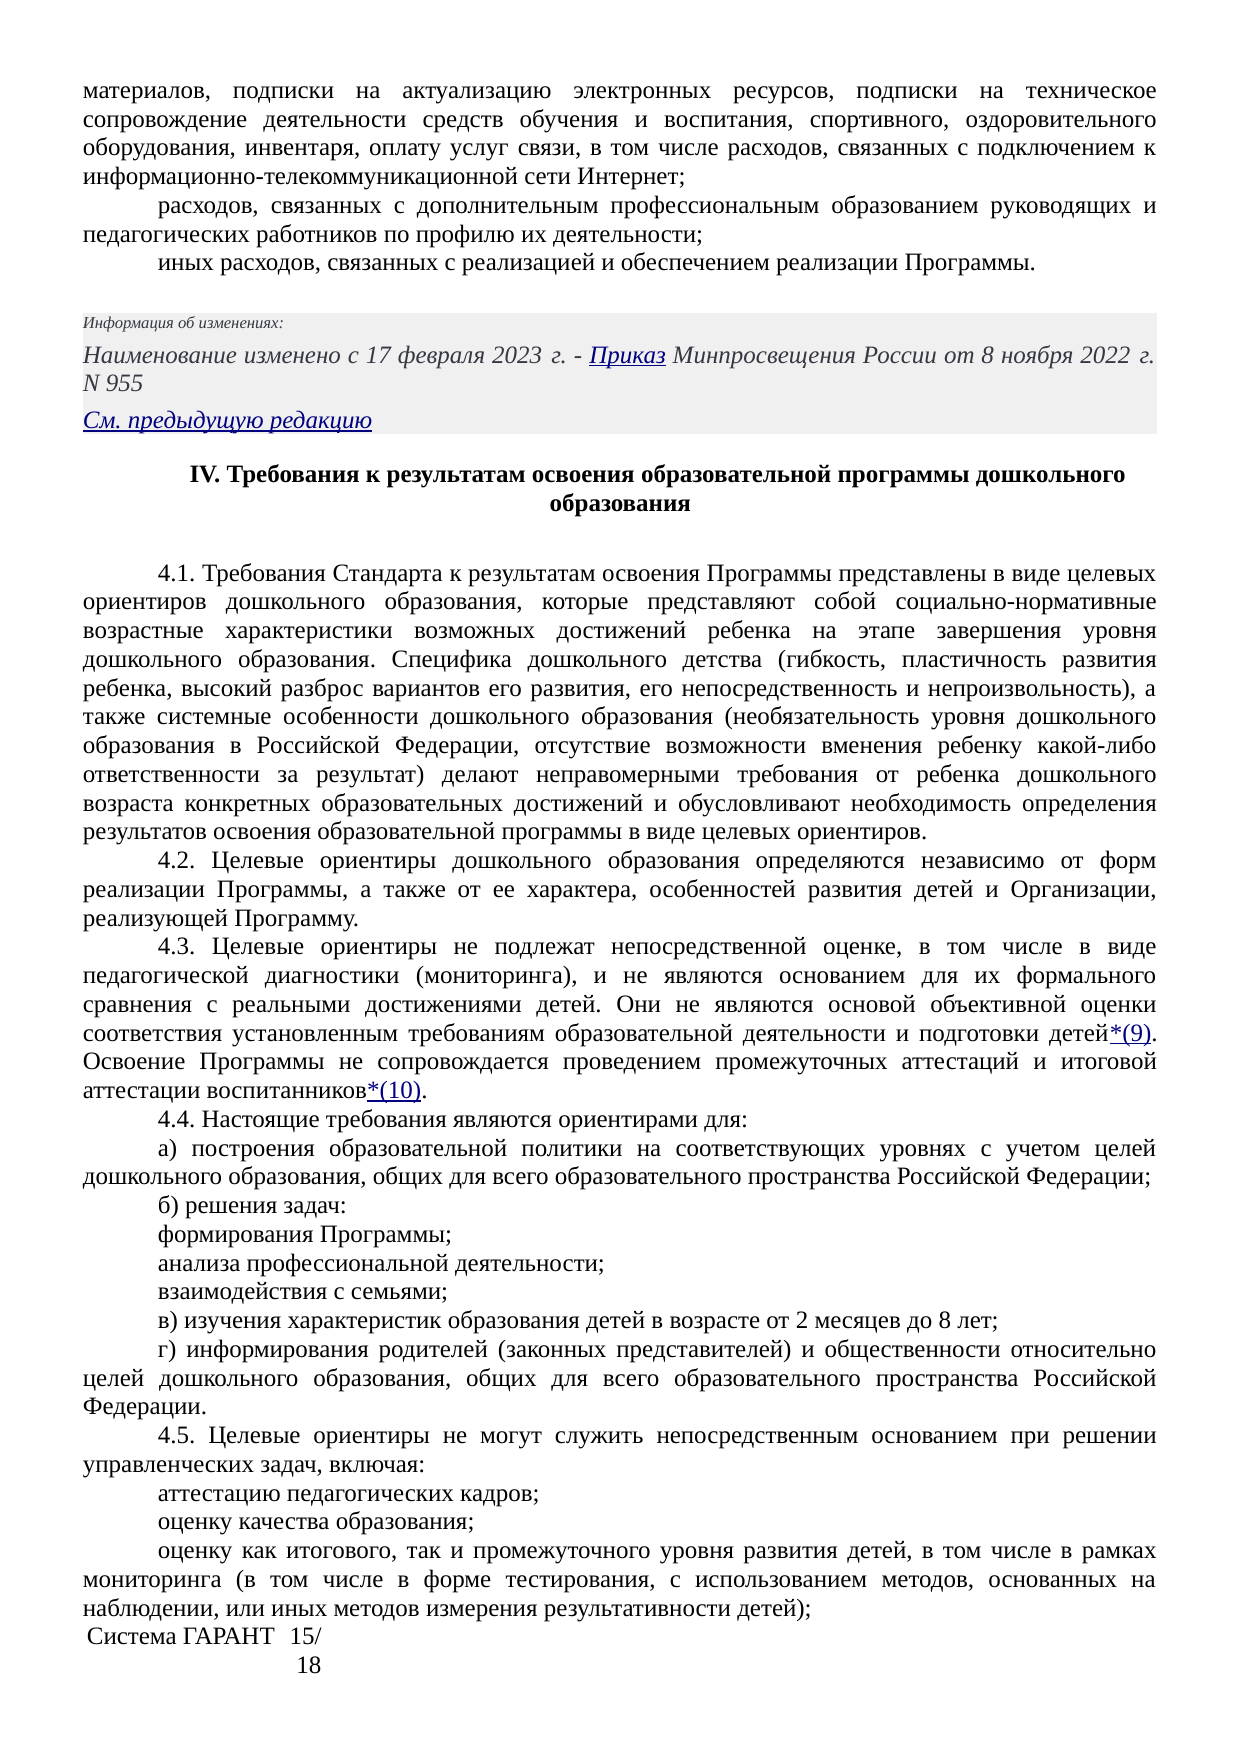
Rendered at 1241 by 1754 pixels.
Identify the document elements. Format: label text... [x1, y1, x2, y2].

text г) информирования родителей (законных представителей) и общественности относительно целей дошкольного образования, общих для всего образовательного пространства Российской Федерации. [83, 1334, 1157, 1420]
text б) решения задач: [83, 1190, 1157, 1219]
text иных расходов, связанных с реализацией и обеспечением реализации Программы. [83, 247, 1157, 276]
text 4.3. Целевые ориентиры не подлежат непосредственной оценке, в том числе в виде педагогической диагностики (мониторинга), и не являются основанием для их формального сравнения с реальными достижениями детей. Они не являются основой объективной оценки соответствия установленным требованиям образовательной деятельности и подготовки детей*(9). Освоение Программы не сопровождается проведением промежуточных аттестаций и итоговой аттестации воспитанников*(10). [83, 931, 1157, 1104]
subtitle IV. Требования к результатам освоения образовательной программы дошкольного образования [83, 459, 1157, 516]
text оценку качества образования; [83, 1506, 1157, 1535]
text оценку как итогового, так и промежуточного уровня развития детей, в том числе в рамках мониторинга (в том числе в форме тестирования, с использованием методов, основанных на наблюдении, или иных методов измерения результативности детей); [83, 1535, 1157, 1621]
text 4.5. Целевые ориентиры не могут служить непосредственным основанием при решении управленческих задач, включая: [83, 1420, 1157, 1478]
text 4.1. Требования Стандарта к результатам освоения Программы представлены в виде целевых ориентиров дошкольного образования, которые представляют собой социально-нормативные возрастные характеристики возможных достижений ребенка на этапе завершения уровня дошкольного образования. Специфика дошкольного детства (гибкость, пластичность развития ребенка, высокий разброс вариантов его развития, его непосредственность и непроизвольность), а также системные особенности дошкольного образования (необязательность уровня дошкольного образования в Российской Федерации, отсутствие возможности вменения ребенку какой-либо ответственности за результат) делают неправомерными требования от ребенка дошкольного возраста конкретных образовательных достижений и обусловливают необходимость определения результатов освоения образовательной программы в виде целевых ориентиров. [83, 558, 1157, 845]
text аттестацию педагогических кадров; [83, 1478, 1157, 1506]
text расходов, связанных с дополнительным профессиональным образованием руководящих и педагогических работников по профилю их деятельности; [83, 190, 1157, 247]
text а) построения образовательной политики на соответствующих уровнях с учетом целей дошкольного образования, общих для всего образовательного пространства Российской Федерации; [83, 1133, 1157, 1190]
text взаимодействия с семьями; [83, 1276, 1157, 1305]
text анализа профессиональной деятельности; [83, 1248, 1157, 1276]
text 4.2. Целевые ориентиры дошкольного образования определяются независимо от форм реализации Программы, а также от ее характера, особенностей развития детей и Организации, реализующей Программу. [83, 845, 1157, 931]
text материалов, подписки на актуализацию электронных ресурсов, подписки на техническое сопровождение деятельности средств обучения и воспитания, спортивного, оздоровительного оборудования, инвентаря, оплату услуг связи, в том числе расходов, связанных с подключением к информационно-телекоммуникационной сети Интернет; [83, 75, 1157, 190]
text См. предыдущую редакцию [374, 405, 1157, 434]
text формирования Программы; [83, 1219, 1157, 1248]
text 4.4. Настоящие требования являются ориентирами для: [83, 1104, 1157, 1133]
text в) изучения характеристик образования детей в возрасте от 2 месяцев до 8 лет; [83, 1305, 1157, 1334]
text Наименование изменено с 17 февраля 2023 г. - Приказ Минпросвещения России от 8 ноября 2022 г. N 955 [83, 340, 1157, 397]
text Информация об изменениях: [286, 313, 1157, 332]
